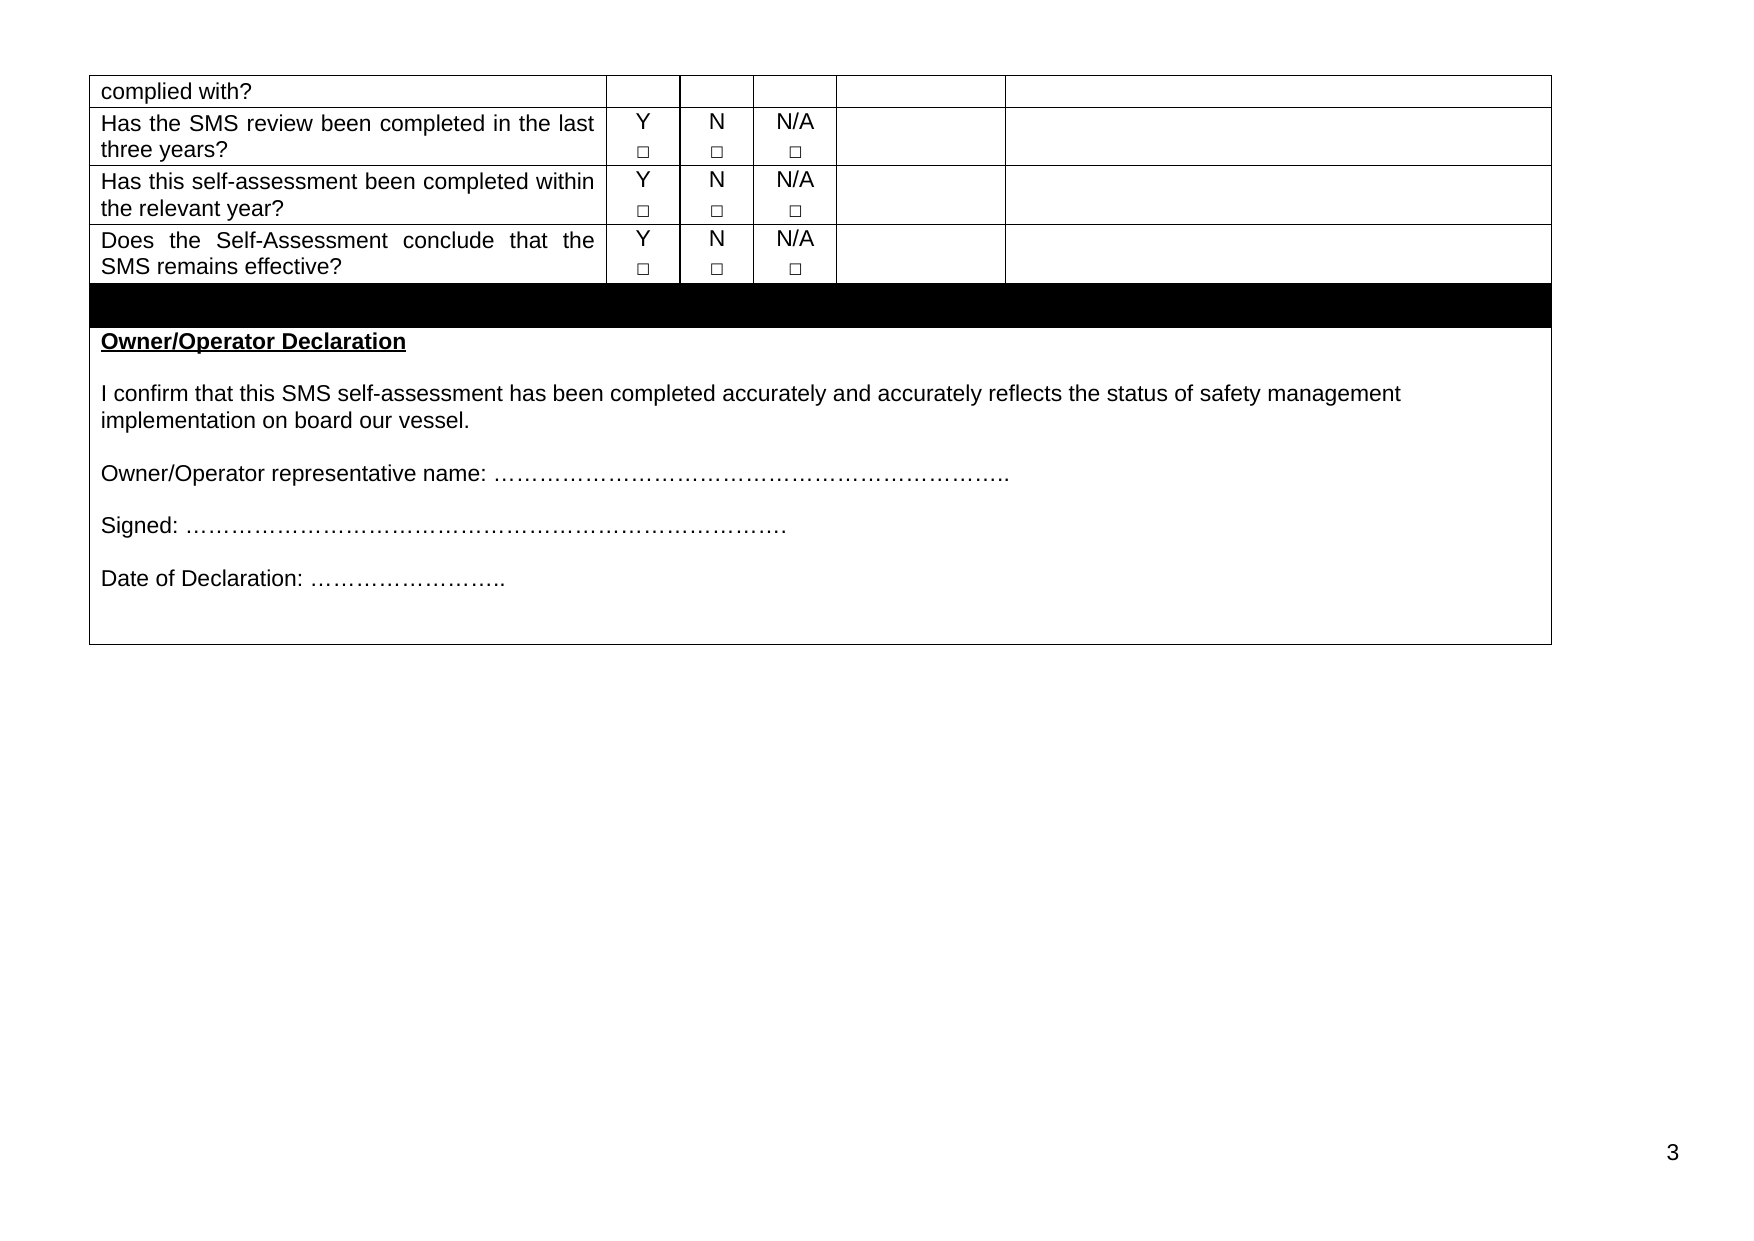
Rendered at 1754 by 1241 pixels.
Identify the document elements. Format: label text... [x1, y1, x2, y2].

table_cell N/A ☐ [754, 225, 836, 282]
table_cell [681, 76, 753, 107]
table_cell complied with? [90, 76, 606, 107]
table_cell Y ☐ [607, 225, 679, 282]
table_cell Owner/Operator Declaration I confirm that this SMS self-assessment has been completed accurately and accurately reflects the status of safety management implementation on board our vessel. Owner/Operator representative name: ………………………………………………………….. Signed: ……………………………………………………………………. Date of Declaration: …………………….. [90, 328, 1551, 644]
table_cell Y ☐ [607, 166, 679, 224]
table_cell [1006, 108, 1551, 165]
table_cell [90, 284, 1551, 327]
table_cell Has the SMS review been completed in the last three years? [90, 108, 606, 165]
table_cell [607, 76, 679, 107]
table_cell Does the Self-Assessment conclude that the SMS remains effective? [90, 225, 606, 282]
table_cell N ☐ [681, 225, 753, 282]
table_cell N ☐ [681, 108, 753, 165]
table_cell [837, 108, 1005, 165]
table_cell [837, 225, 1005, 282]
table_cell [1006, 225, 1551, 282]
table_cell [837, 166, 1005, 224]
table_cell N/A ☐ [754, 108, 836, 165]
table_cell [1006, 166, 1551, 224]
table_cell N ☐ [681, 166, 753, 224]
table_cell [837, 76, 1005, 107]
table_cell Has this self-assessment been completed within the relevant year? [90, 166, 606, 224]
table_cell Y ☐ [607, 108, 679, 165]
table_cell [754, 76, 836, 107]
table_cell N/A ☐ [754, 166, 836, 224]
table_cell [1006, 76, 1551, 107]
